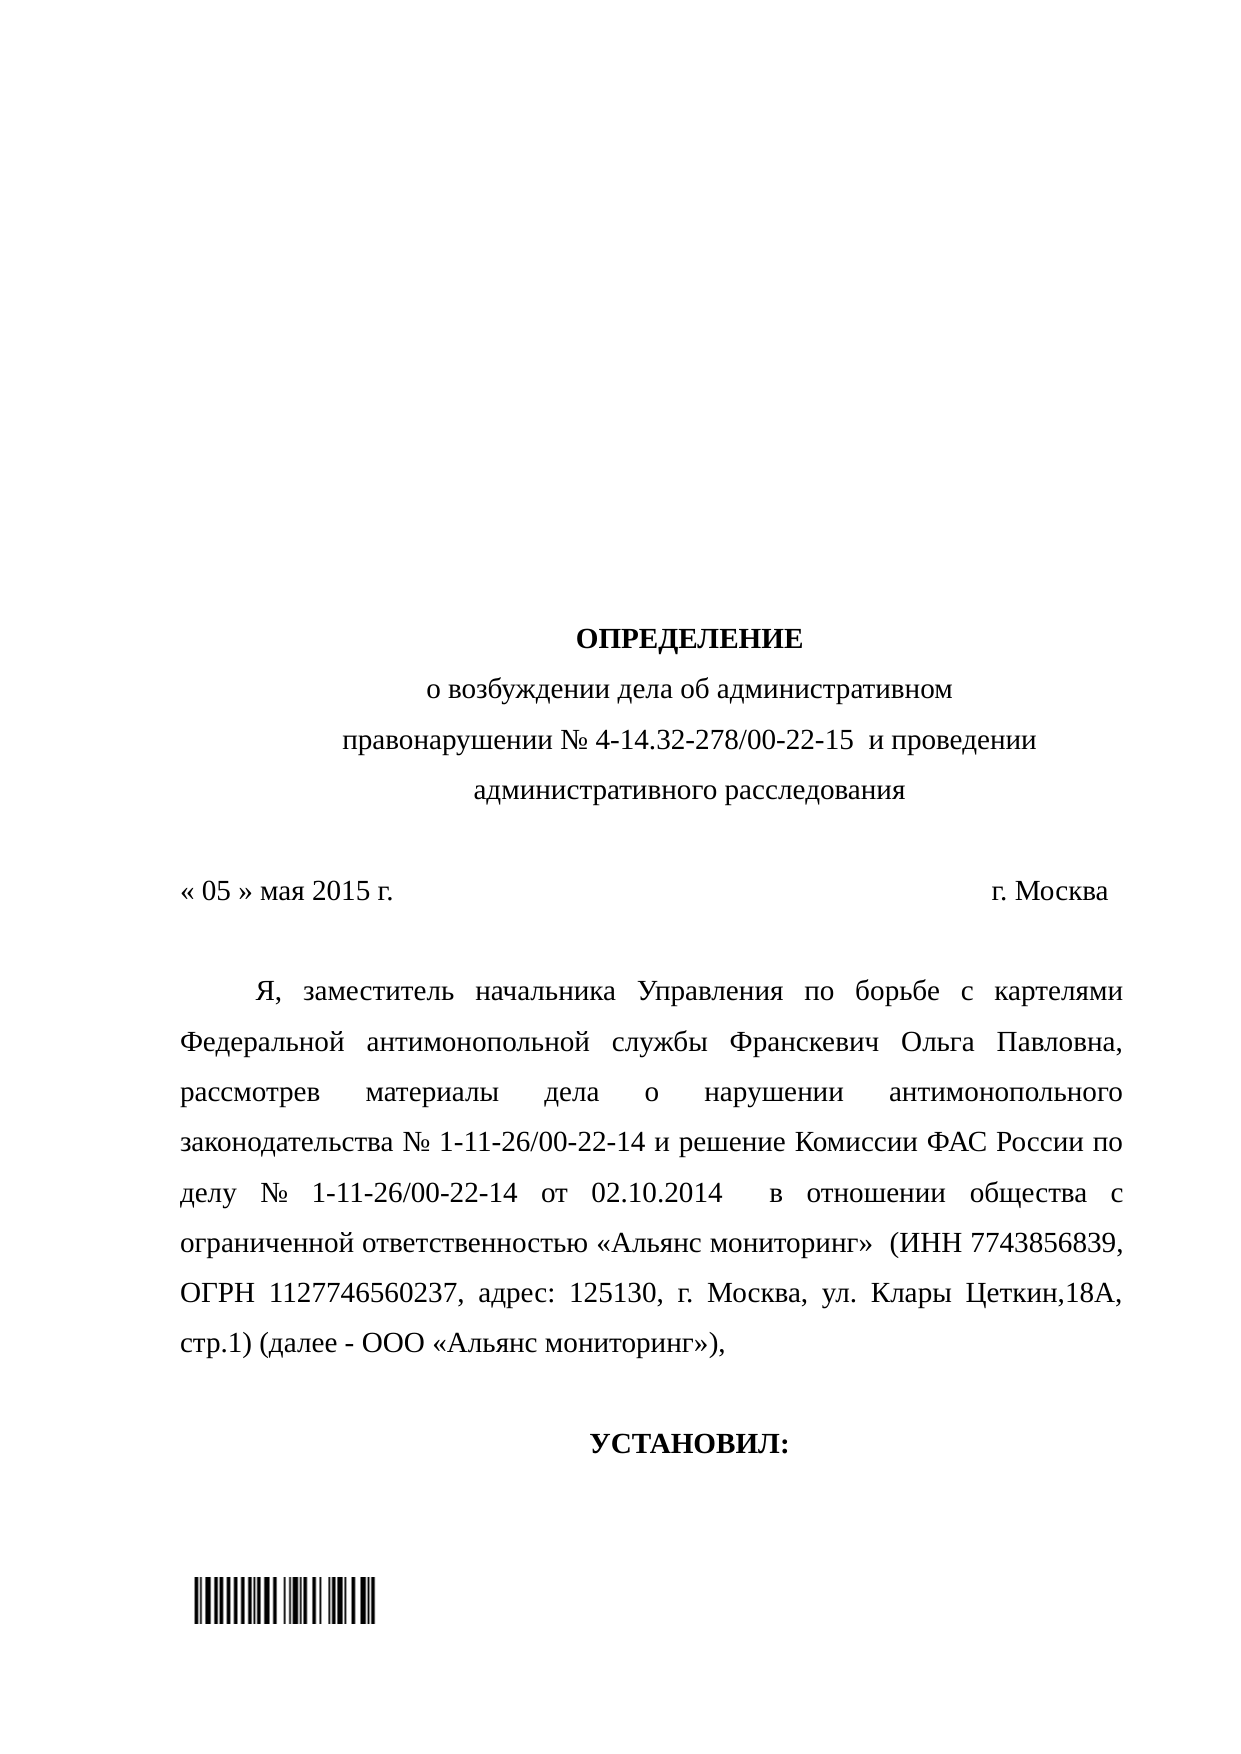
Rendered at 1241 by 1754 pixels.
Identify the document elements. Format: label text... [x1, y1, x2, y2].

text Я, заместитель начальника Управления по борьбе с картелями Федеральной антимонопольной службы Франскевич Ольга Павловна, рассмотрев материалы дела о нарушении антимонопольного законодательства № 1-11-26/00-22-14 и решение Комиссии ФАС России по делу № 1-11-26/00-22-14 от 02.10.2014 в отношении общества с ограниченной ответственностью «Альянс мониторинг» (ИНН 7743856839, ОГРН 1127746560237, адрес: 125130, г. Москва, ул. Клары Цеткин,18А, стр.1) (далее - ООО «Альянс мониторинг»), [180, 973, 1123, 1359]
text « 05 » мая 2015 г. г. Москва [180, 873, 1123, 906]
text УСТАНОВИЛ: [180, 1426, 1123, 1460]
picture [179, 1577, 393, 1624]
text о возбуждении дела об административном [180, 672, 1123, 705]
text правонарушении № 4-14.32-278/00-22-15 и проведении [180, 722, 1123, 755]
text ОПРЕДЕЛЕНИЕ [180, 621, 1123, 655]
text административного расследования [180, 772, 1123, 806]
